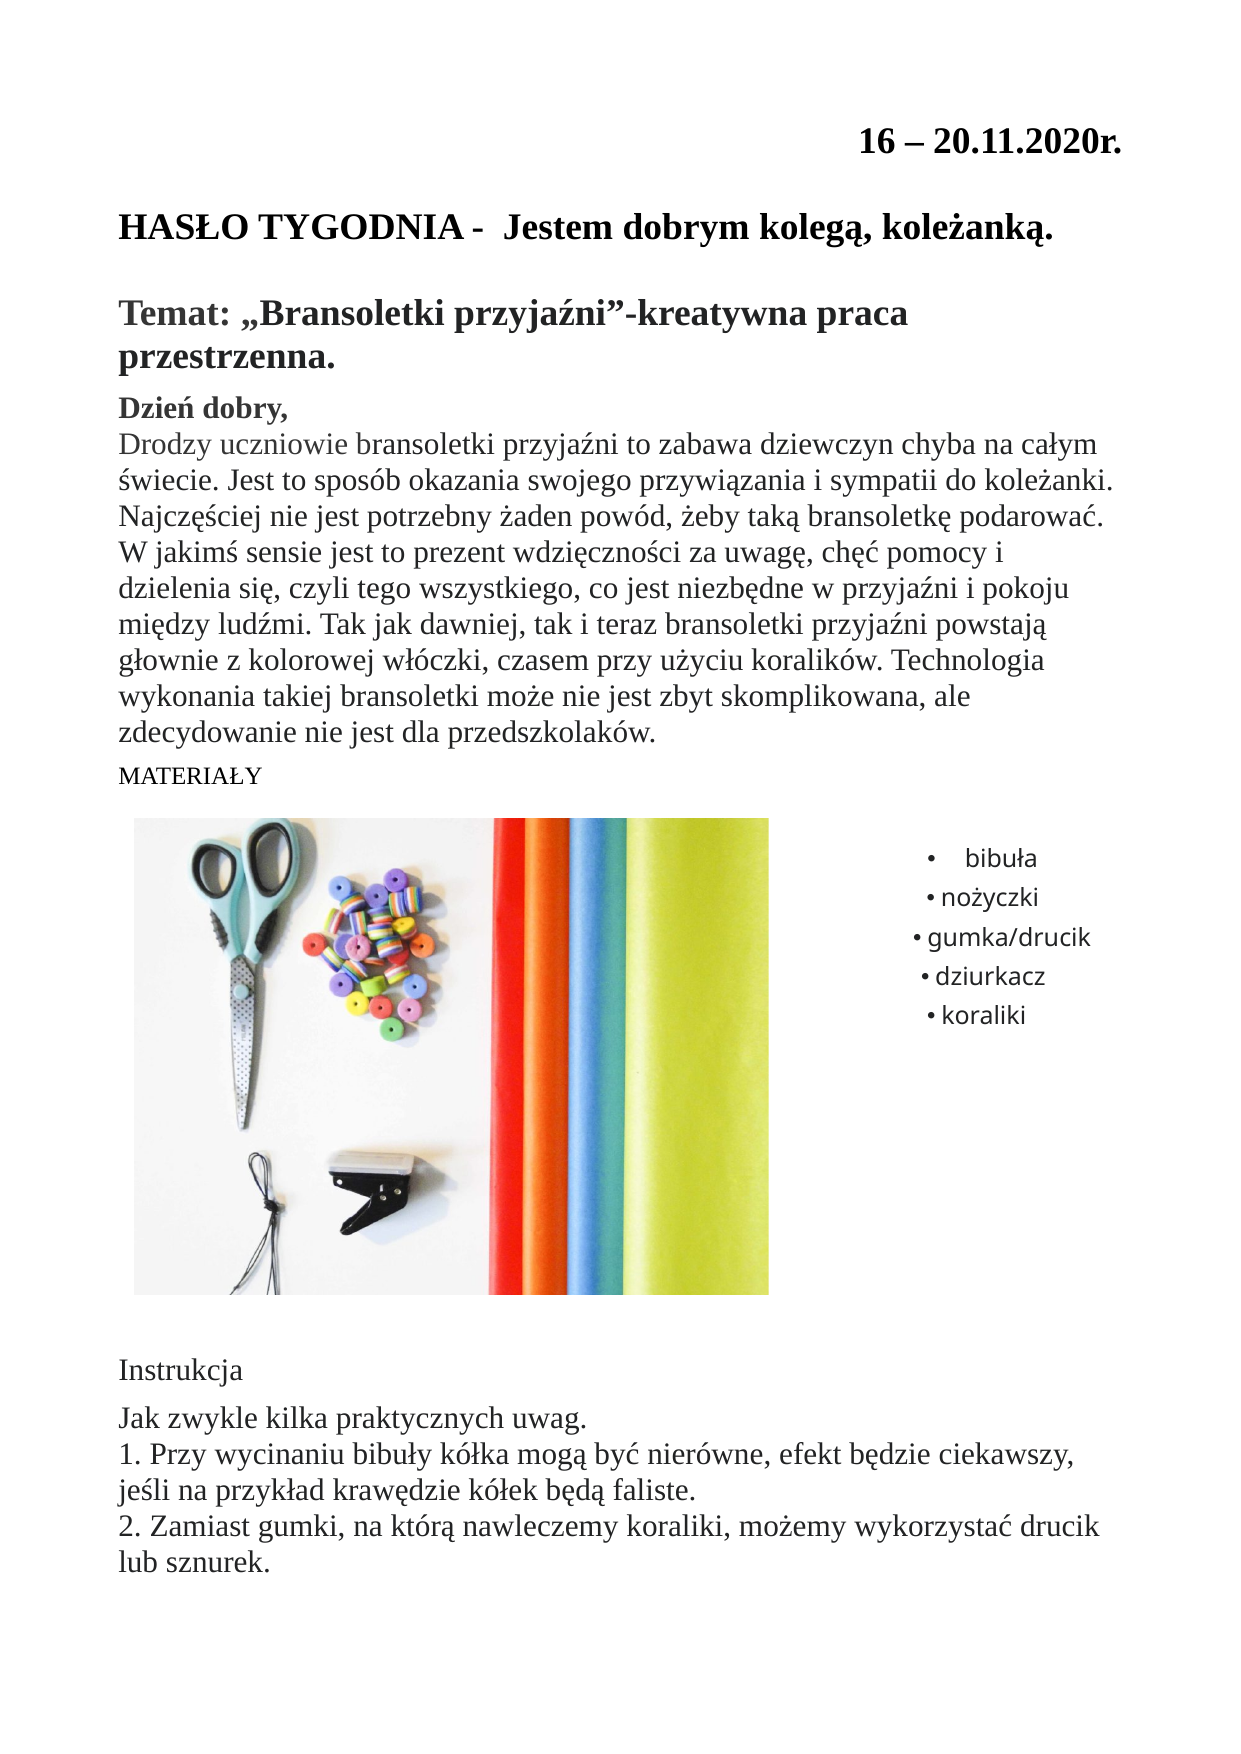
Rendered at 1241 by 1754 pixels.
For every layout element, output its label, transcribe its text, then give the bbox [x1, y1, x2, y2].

list [118, 997, 134, 1032]
text Dzień dobry, [118, 389, 1122, 425]
text Temat: „Bransoletki przyjaźni”-kreatywna praca przestrzenna. [118, 291, 1122, 377]
subtitle MATERIAŁY [118, 761, 1122, 790]
text 1. Przy wycinaniu bibuły kółka mogą być nierówne, efekt będzie ciekawszy, jeśli na przykład krawędzie kółek będą faliste. [118, 1435, 1122, 1507]
text Drodzy uczniowie bransoletki przyjaźni to zabawa dziewczyn chyba na całym świecie. Jest to sposób okazania swojego przywiązania i sympatii do koleżanki. Najczęściej nie jest potrzebny żaden powód, żeby taką bransoletkę podarować. W jakimś sensie jest to prezent wdzięczności za uwagę, chęć pomocy i dzielenia się, czyli tego wszystkiego, co jest niezbędne w przyjaźni i pokoju między ludźmi. Tak jak dawniej, tak i teraz bransoletki przyjaźni powstają głownie z kolorowej włóczki, czasem przy użyciu koralików. Technologia wykonania takiej bransoletki może nie jest zbyt skomplikowana, ale zdecydowanie nie jest dla przedszkolaków. [118, 425, 1122, 749]
list [118, 880, 134, 914]
list [118, 958, 134, 992]
list dziurkacz [769, 958, 1091, 992]
list gumka/drucik [769, 919, 1091, 953]
text HASŁO TYGODNIA - Jestem dobrym kolegą, koleżanką. [118, 204, 1122, 247]
picture [134, 818, 769, 1295]
list koraliki [769, 997, 1091, 1032]
list nożyczki [769, 880, 1091, 914]
list bibuła [769, 841, 1122, 875]
text Jak zwykle kilka praktycznych uwag. [118, 1399, 1122, 1435]
subtitle Instrukcja [118, 1351, 1122, 1387]
text 2. Zamiast gumki, na którą nawleczemy koraliki, możemy wykorzystać drucik lub sznurek. [118, 1507, 1122, 1579]
list [118, 919, 134, 953]
text 16 – 20.11.2020r. [118, 118, 1122, 161]
